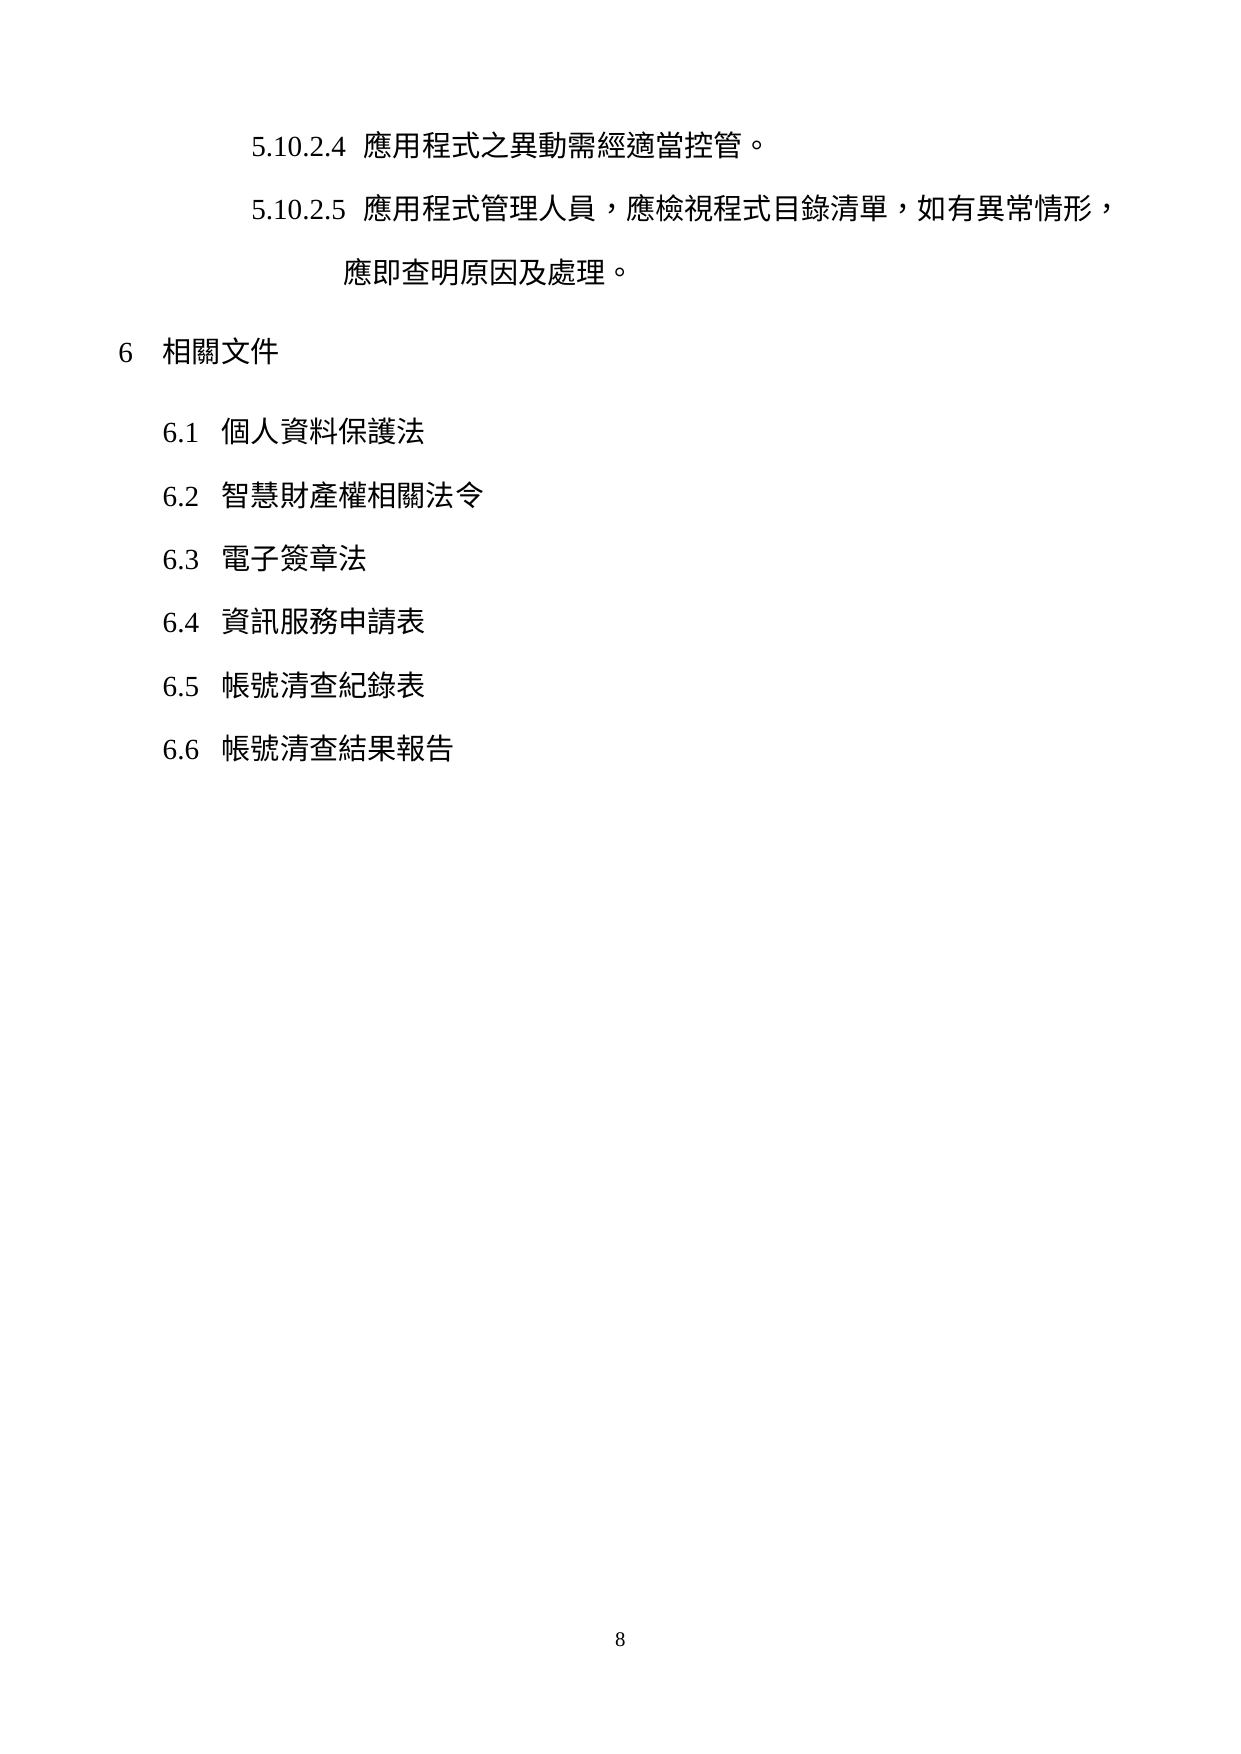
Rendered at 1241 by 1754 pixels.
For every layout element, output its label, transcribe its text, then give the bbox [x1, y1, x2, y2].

list 電子簽章法 [162, 536, 1122, 578]
list 帳號清查紀錄表 [162, 662, 1122, 705]
subtitle 相關文件 [118, 313, 1122, 388]
list 資訊服務申請表 [162, 599, 1122, 641]
list 個人資料保護法 [162, 409, 1122, 451]
list 帳號清查結果報告 [162, 726, 1122, 768]
list 應用程式管理人員，應檢視程式目錄清單，如有異常情形，應即查明原因及處理。 [251, 186, 1122, 291]
list 應用程式之異動需經適當控管。 [251, 122, 1122, 164]
list 智慧財產權相關法令 [162, 472, 1122, 514]
